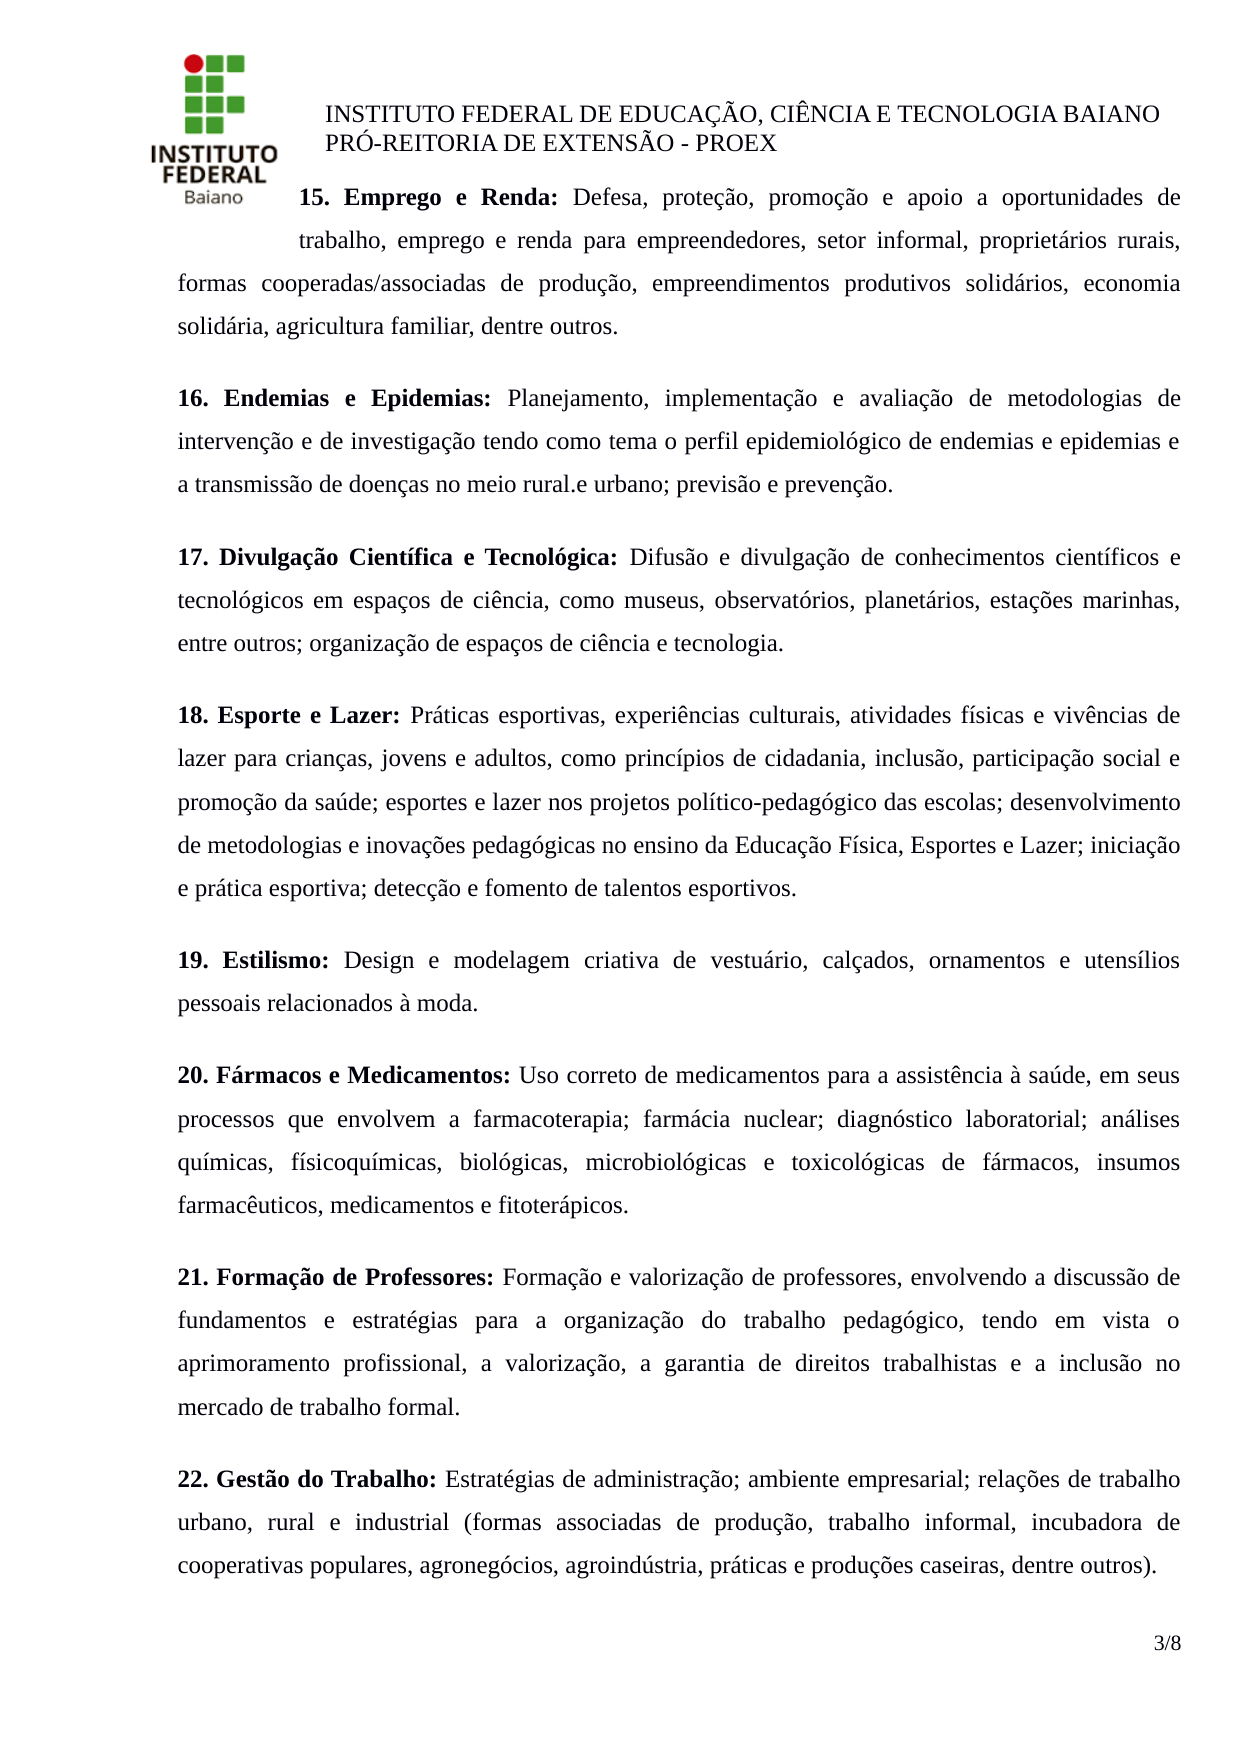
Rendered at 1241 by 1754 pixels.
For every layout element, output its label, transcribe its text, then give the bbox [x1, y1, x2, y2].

text 16. Endemias e Epidemias: Planejamento, implementação e avaliação de metodologias de intervenção e de investigação tendo como tema o perfil epidemiológico de endemias e epidemias e a transmissão de doenças no meio rural.e urbano; previsão e prevenção. [177, 383, 1181, 498]
picture [131, 54, 299, 225]
text 21. Formação de Professores: Formação e valorização de professores, envolvendo a discussão de fundamentos e estratégias para a organização do trabalho pedagógico, tendo em vista o aprimoramento profissional, a valorização, a garantia de direitos trabalhistas e a inclusão no mercado de trabalho formal. [177, 1262, 1181, 1420]
text 19. Estilismo: Design e modelagem criativa de vestuário, calçados, ornamentos e utensílios pessoais relacionados à moda. [177, 945, 1181, 1017]
text 22. Gestão do Trabalho: Estratégias de administração; ambiente empresarial; relações de trabalho urbano, rural e industrial (formas associadas de produção, trabalho informal, incubadora de cooperativas populares, agronegócios, agroindústria, práticas e produções caseiras, dentre outros). [177, 1464, 1181, 1579]
text 17. Divulgação Científica e Tecnológica: Difusão e divulgação de conhecimentos científicos e tecnológicos em espaços de ciência, como museus, observatórios, planetários, estações marinhas, entre outros; organização de espaços de ciência e tecnologia. [177, 542, 1181, 657]
text 20. Fármacos e Medicamentos: Uso correto de medicamentos para a assistência à saúde, em seus processos que envolvem a farmacoterapia; farmácia nuclear; diagnóstico laboratorial; análises químicas, físicoquímicas, biológicas, microbiológicas e toxicológicas de fármacos, insumos farmacêuticos, medicamentos e fitoterápicos. [177, 1061, 1181, 1219]
text 18. Esporte e Lazer: Práticas esportivas, experiências culturais, atividades físicas e vivências de lazer para crianças, jovens e adultos, como princípios de cidadania, inclusão, participação social e promoção da saúde; esportes e lazer nos projetos político-pedagógico das escolas; desenvolvimento de metodologias e inovações pedagógicas no ensino da Educação Física, Esportes e Lazer; iniciação e prática esportiva; detecção e fomento de talentos esportivos. [177, 700, 1181, 902]
text 15. Emprego e Renda: Defesa, proteção, promoção e apoio a oportunidades de trabalho, emprego e renda para empreendedores, setor informal, proprietários rurais, formas cooperadas/associadas de produção, empreendimentos produtivos solidários, economia solidária, agricultura familiar, dentre outros. [177, 182, 1181, 340]
